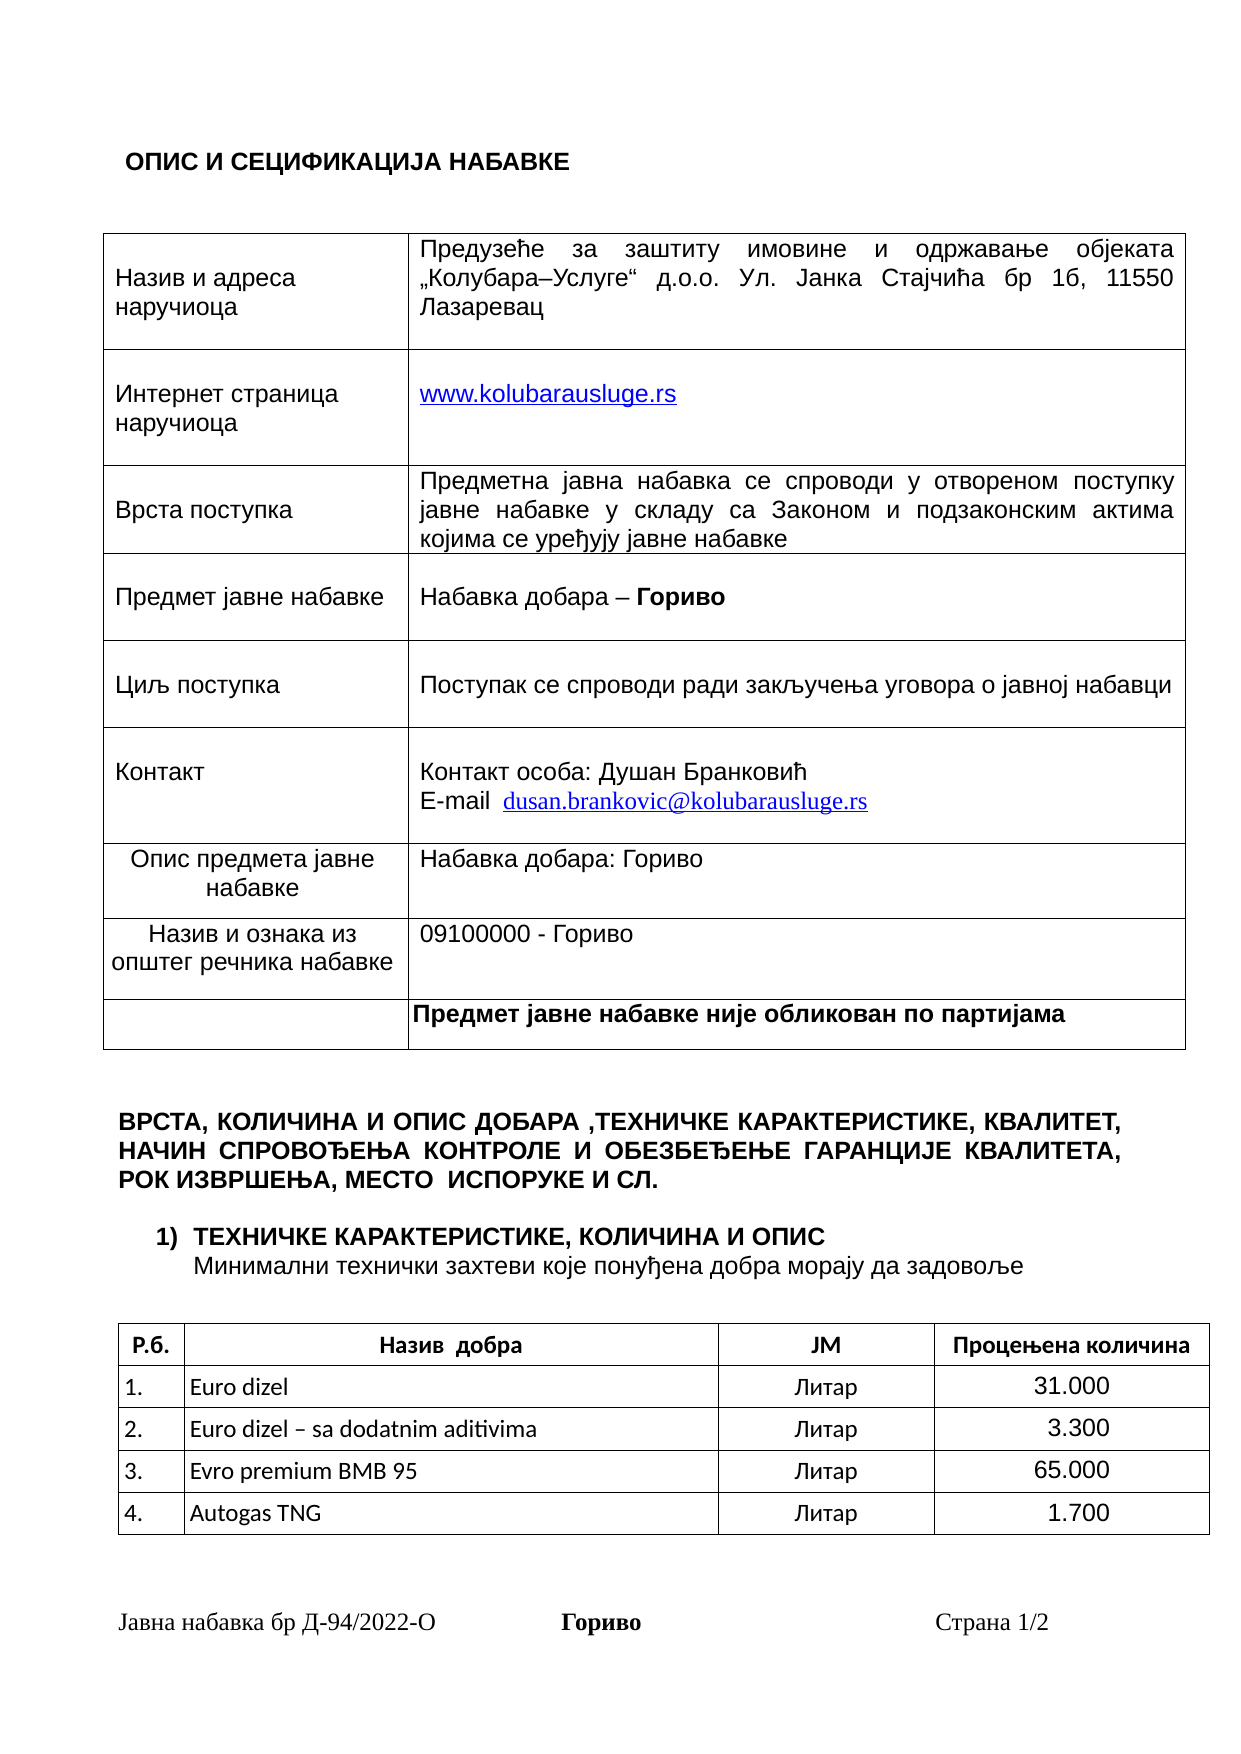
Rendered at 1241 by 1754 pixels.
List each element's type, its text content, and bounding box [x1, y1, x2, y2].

table_cell 4. [119, 1493, 184, 1534]
table_header Назив и адреса наручиоца [104, 234, 408, 349]
table_header Р.б. [119, 1324, 184, 1365]
table_cell Набавка добара – Гориво [409, 554, 1185, 640]
table_cell 1.700 [935, 1493, 1209, 1534]
table_cell [104, 1000, 408, 1049]
table_cell 2. [119, 1408, 184, 1449]
table_cell 3. [119, 1451, 184, 1492]
table_cell 3.300 [935, 1408, 1209, 1449]
table_cell Контакт особа: Душан Бранковић E-mail dusan.brankovic@kolubarausluge.rs [409, 728, 1185, 843]
table_header ЈМ [719, 1324, 934, 1365]
table_cell Интернет страница наручиоца [104, 350, 408, 465]
table_cell www.kolubarausluge.rs [409, 350, 1185, 465]
table_cell Литар [719, 1408, 934, 1449]
table_cell Литар [719, 1451, 934, 1492]
table_cell Литар [719, 1493, 934, 1534]
table_cell Euro dizel – sa dodatnim aditivima [185, 1408, 718, 1449]
table_cell 1. [119, 1366, 184, 1407]
table_cell 65.000 [935, 1451, 1209, 1492]
table_cell Autogas TNG [185, 1493, 718, 1534]
text ВРСТА, КОЛИЧИНА И ОПИС ДОБАРА ,ТЕХНИЧКЕ КАРАКТЕРИСТИКЕ, КВАЛИТЕТ, НАЧИН СПРОВОЂЕЊА КОНТРОЛЕ И ОБЕЗБЕЂЕЊЕ ГАРАНЦИЈЕ КВАЛИТЕТА, РОК ИЗВРШЕЊА, МЕСТО ИСПОРУКЕ И СЛ. [118, 1107, 1122, 1193]
table_cell Циљ поступка [104, 641, 408, 727]
table_cell Предмет јавне набавке [104, 554, 408, 640]
table_cell Опис предмета јавне набавке [104, 844, 408, 917]
table_cell Контакт [104, 728, 408, 843]
table_cell 09100000 - Гориво [409, 919, 1185, 998]
table_header Назив добра [185, 1324, 718, 1365]
table_header Процењена количина [935, 1324, 1209, 1365]
table_cell Предметна јавна набавка се спроводи у отвореном поступку јавне набавке у складу са Законом и подзаконским актима којима се уређују јавне набавке [409, 466, 1185, 552]
table_cell Поступак се спроводи ради закључења уговора о јавној набавци [409, 641, 1185, 727]
table_cell 31.000 [935, 1366, 1209, 1407]
list ТЕХНИЧКЕ КАРАКТЕРИСТИКЕ, КОЛИЧИНА И ОПИС [156, 1222, 1122, 1251]
table_cell Euro dizel [185, 1366, 718, 1407]
text ОПИС И СЕЦИФИКАЦИЈА НАБАВКЕ [118, 147, 1122, 176]
table_cell Врста поступка [104, 466, 408, 552]
table_cell Предмет јавне набавке није обликован по партијама [409, 1000, 1185, 1049]
table_header Предузеће за заштиту имовине и одржавање објеката „Колубара–Услуге“ д.о.о. Ул. Јанка Стајчића бр 1б, 11550 Лазаревац [409, 234, 1185, 349]
table_cell Назив и ознака из општег речника набавке [104, 919, 408, 998]
table_cell Evro premium BMB 95 [185, 1451, 718, 1492]
table_cell Набавка добара: Гориво [409, 844, 1185, 917]
list Минимални технички захтеви које понуђена добра морају да задовоље [193, 1251, 1122, 1280]
table_cell Литар [719, 1366, 934, 1407]
